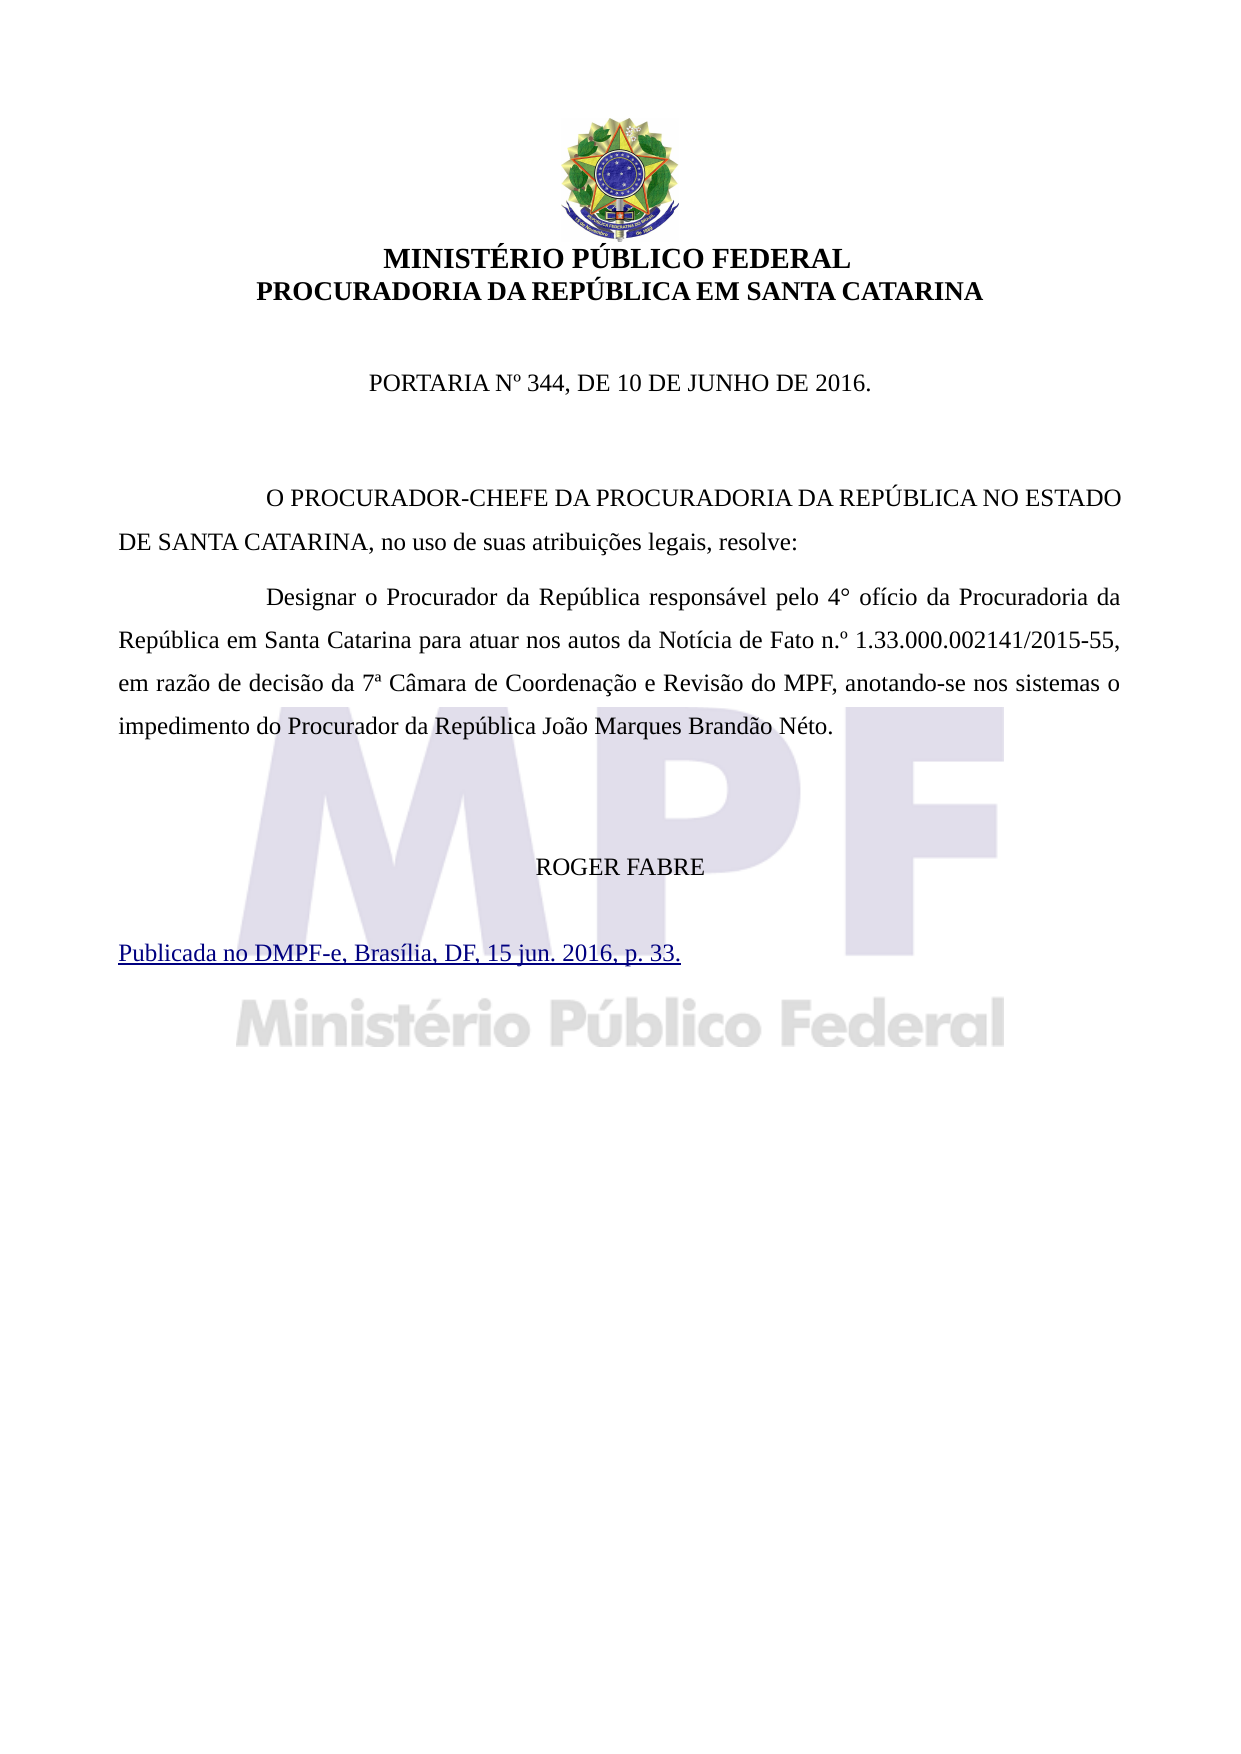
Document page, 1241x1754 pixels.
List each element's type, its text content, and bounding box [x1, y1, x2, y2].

text Designar o Procurador da República responsável pelo 4° ofício da Procuradoria da República em Santa Catarina para atuar nos autos da Notícia de Fato n.º 1.33.000.002141/2015-55, em razão de decisão da 7ª Câmara de Coordenação e Revisão do MPF, anotando-se nos sistemas o impedimento do Procurador da República João Marques Brandão Néto. [118, 582, 1122, 740]
text Publicada no DMPF-e, Brasília, DF, 15 jun. 2016, p. 33. [118, 938, 1122, 967]
text MINISTÉRIO PÚBLICO FEDERAL [118, 176, 1122, 275]
picture [236, 967, 1004, 1047]
picture [236, 740, 1004, 852]
picture [236, 881, 1004, 938]
text O PROCURADOR-CHEFE DA PROCURADORIA DA REPÚBLICA NO ESTADO DE SANTA CATARINA, no uso de suas atribuições legais, resolve: [118, 483, 1122, 555]
text PORTARIA Nº 344, DE 10 DE JUNHO DE 2016. [118, 368, 1122, 397]
text PROCURADORIA DA REPÚBLICA EM SANTA CATARINA [118, 275, 1122, 306]
text ROGER FABRE [118, 852, 1122, 881]
